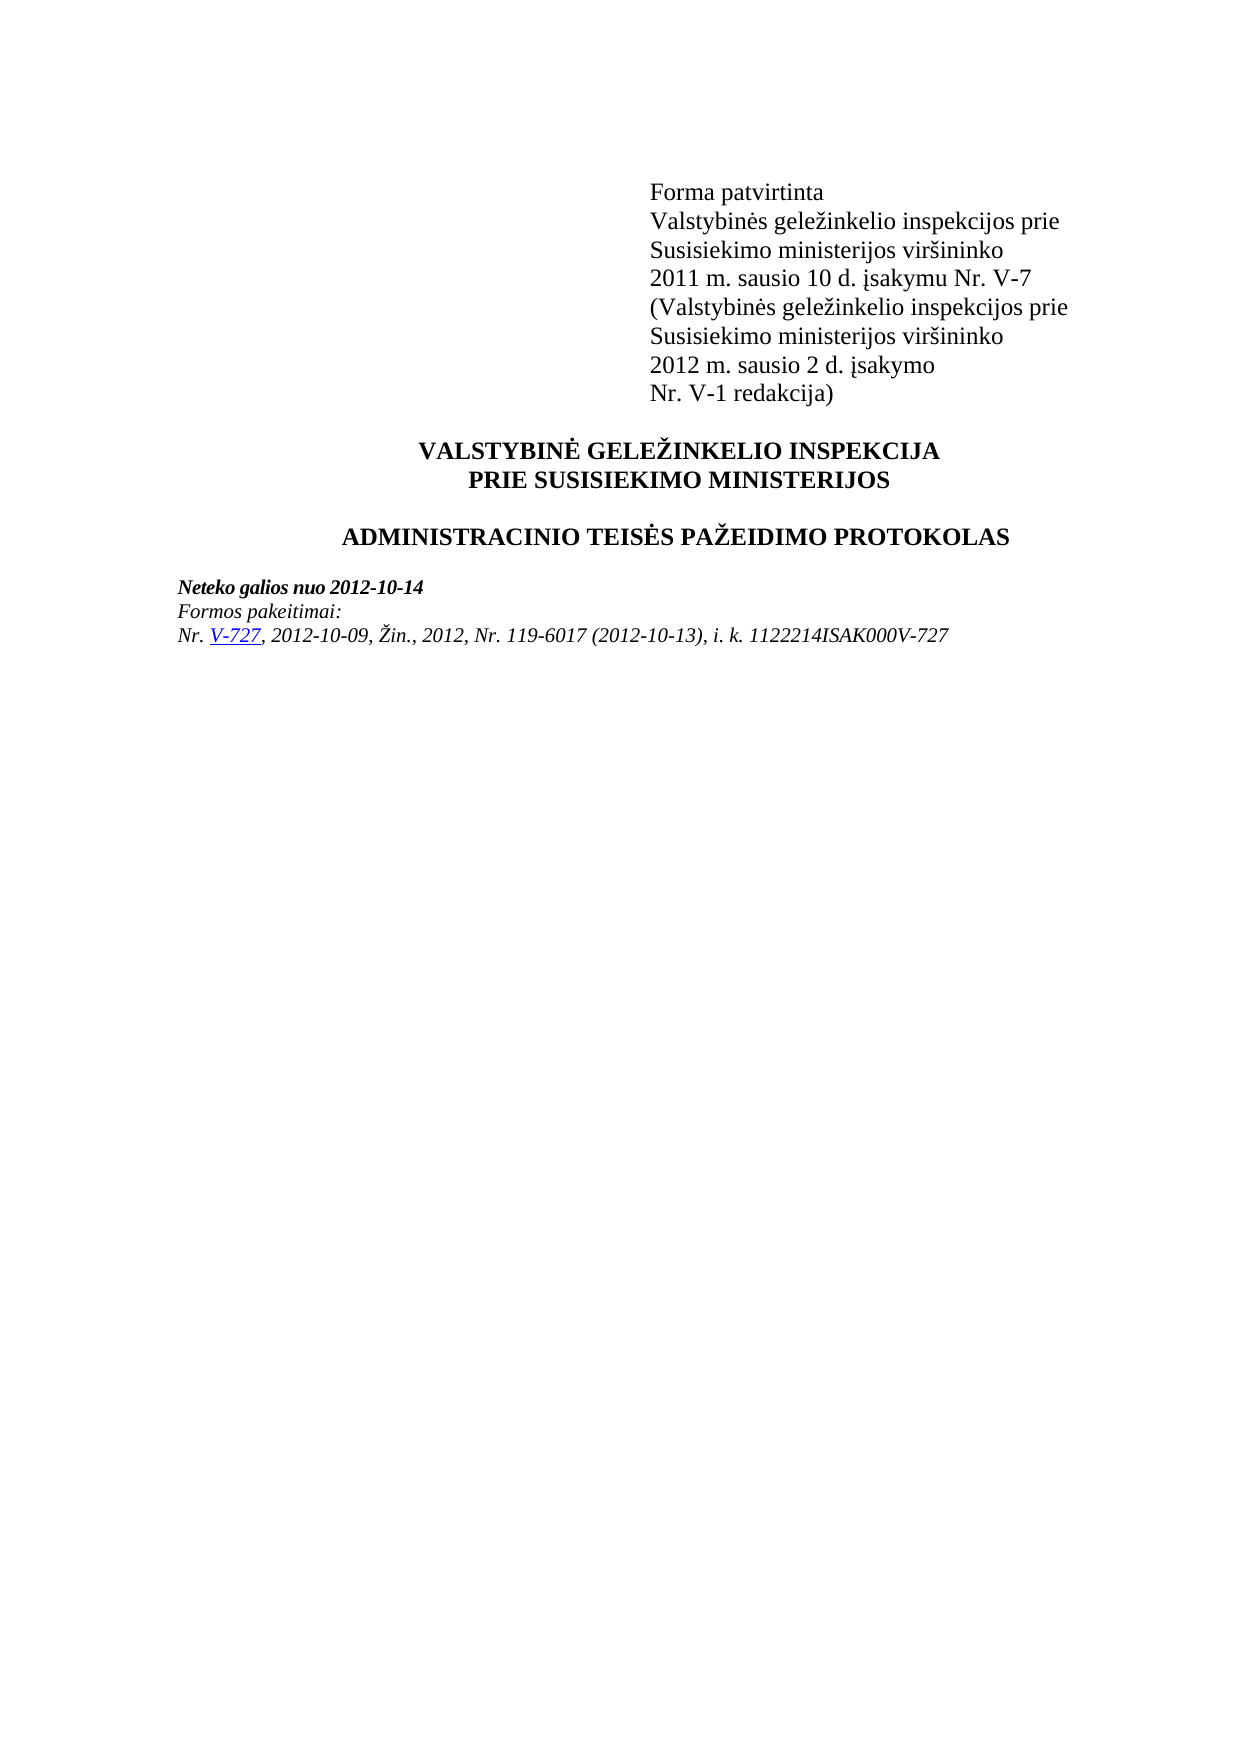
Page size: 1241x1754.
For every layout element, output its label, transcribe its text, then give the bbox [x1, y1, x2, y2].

text Neteko galios nuo 2012-10-14 [177, 575, 1181, 599]
text Nr. V-1 redakcija) [649, 378, 1181, 407]
text Valstybinė geležinkelio inspekcija [177, 436, 1181, 465]
text Forma patvirtinta [649, 177, 1181, 206]
text Nr. V-727, 2012-10-09, Žin., 2012, Nr. 119-6017 (2012-10-13), i. k. 1122214ISAK000V-727 [177, 623, 1181, 647]
text ADMINISTRACINIO TEISĖS PAŽEIDIMO PROTOKOLAS [177, 522, 1181, 551]
text 2011 m. sausio 10 d. įsakymu Nr. V-7 [649, 263, 1181, 292]
text Prie Susisiekimo ministerijos [177, 465, 1181, 493]
text Valstybinės geležinkelio inspekcijos prie [649, 206, 1181, 235]
text 2012 m. sausio 2 d. įsakymo [649, 350, 1181, 378]
text Formos pakeitimai: [177, 599, 1181, 623]
text (Valstybinės geležinkelio inspekcijos prie [649, 292, 1181, 321]
text Susisiekimo ministerijos viršininko [649, 235, 1181, 263]
text Susisiekimo ministerijos viršininko [649, 321, 1181, 350]
